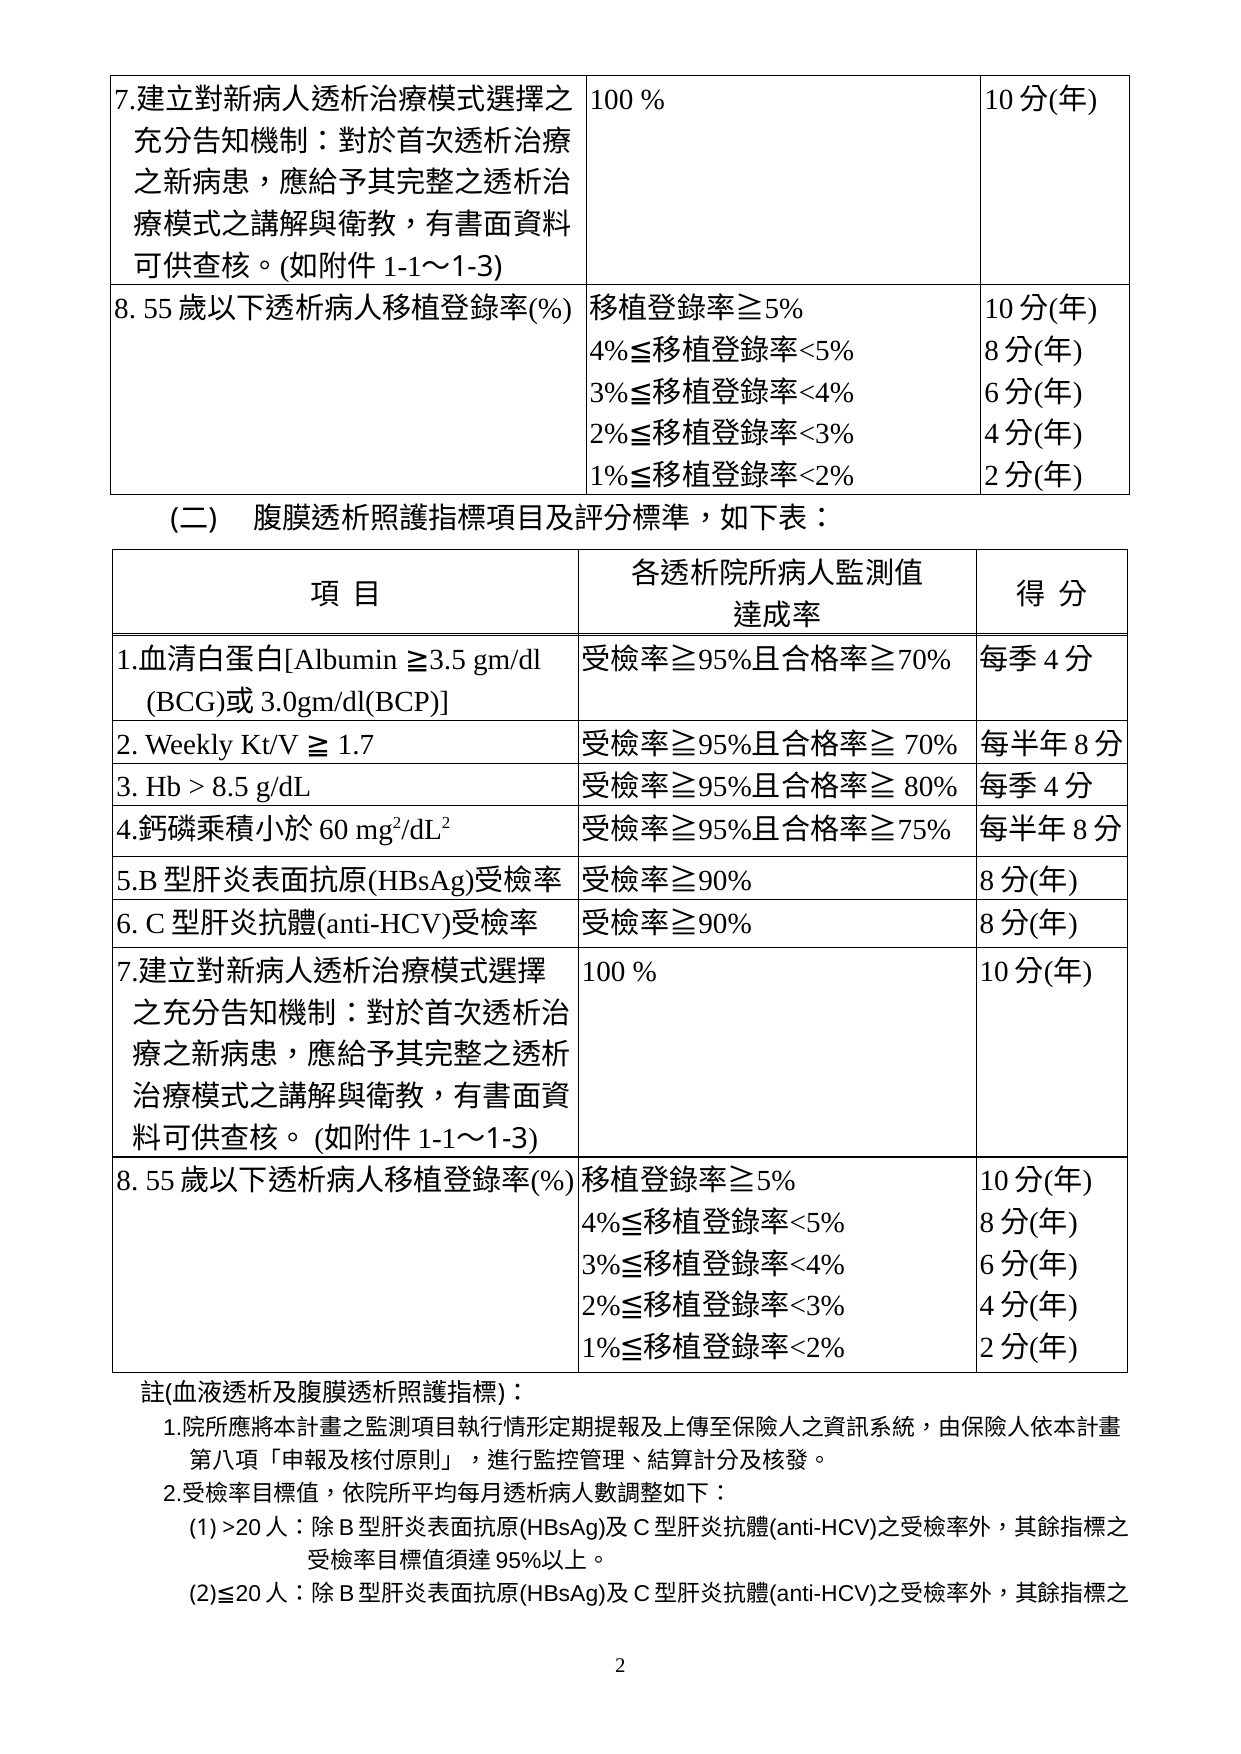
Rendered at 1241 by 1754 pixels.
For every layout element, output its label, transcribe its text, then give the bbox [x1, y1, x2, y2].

list 腹膜透析照護指標項目及評分標準，如下表： [170, 495, 1095, 536]
table_cell 7.建立對新病人透析治療模式選擇之充分告知機制：對於首次透析治療之新病患，應給予其完整之透析治療模式之講解與衛教，有書面資料可供查核。 (如附件1-1～1-3) [113, 948, 578, 1156]
table_cell 受檢率≧95%且合格率≧70% [579, 636, 976, 720]
table_cell 2. Weekly Kt/V ≧ 1.7 [113, 721, 578, 762]
text 1.院所應將本計畫之監測項目執行情形定期提報及上傳至保險人之資訊系統，由保險人依本計畫第八項「申報及核付原則」，進行監控管理、結算計分及核發。 [163, 1409, 1137, 1475]
table_cell 受檢率≧95%且合格率≧ 80% [579, 764, 976, 805]
table_cell 100 % [579, 948, 976, 1156]
table_cell 受檢率≧90% [579, 857, 976, 899]
table_cell 10分(年) [977, 948, 1127, 1156]
table_header 項 目 [113, 550, 578, 633]
table_cell 受檢率≧95%且合格率≧75% [579, 806, 976, 856]
table_cell 100 % [587, 76, 980, 284]
table_cell 每季4分 [977, 636, 1127, 720]
table_cell 1.血清白蛋白[Albumin ≧3.5 gm/dl (BCG)或3.0gm/dl(BCP)] [113, 636, 578, 720]
table_cell 8. 55歲以下透析病人移植登錄率(%) [111, 285, 586, 494]
table_cell 10分(年) 8分(年) 6分(年) 4分(年) 2分(年) [977, 1158, 1127, 1372]
table_cell 8分(年) [977, 900, 1127, 947]
table_cell 6. C型肝炎抗體(anti-HCV)受檢率 [113, 900, 578, 947]
table_header 各透析院所病人監測值 達成率 [579, 550, 976, 633]
table_cell 每半年8分 [977, 721, 1127, 762]
table_cell 4.鈣磷乘積小於60 mg2/dL2 [113, 806, 578, 856]
table_cell 受檢率≧90% [579, 900, 976, 947]
text 2.受檢率目標值，依院所平均每月透析病人數調整如下： [163, 1475, 1137, 1508]
table_cell 5.B型肝炎表面抗原(HBsAg)受檢率 [113, 857, 578, 899]
table_cell 移植登錄率≧5% 4%≦移植登錄率<5% 3%≦移植登錄率<4% 2%≦移植登錄率<3% 1%≦移植登錄率<2% [587, 285, 980, 494]
table_cell 8分(年) [977, 857, 1127, 899]
text 註(血液透析及腹膜透析照護指標)： [140, 1373, 1137, 1409]
table_cell 8. 55歲以下透析病人移植登錄率(%) [113, 1158, 578, 1372]
table_cell 10分(年) 8分(年) 6分(年) 4分(年) 2分(年) [981, 285, 1129, 494]
table_cell 受檢率≧95%且合格率≧ 70% [579, 721, 976, 762]
table_cell 每季4分 [977, 764, 1127, 805]
text (2)≦20人：除B型肝炎表面抗原(HBsAg)及C型肝炎抗體(anti-HCV)之受檢率外，其餘指標之 [189, 1575, 1137, 1608]
table_cell 移植登錄率≧5% 4%≦移植登錄率<5% 3%≦移植登錄率<4% 2%≦移植登錄率<3% 1%≦移植登錄率<2% [579, 1158, 976, 1372]
table_cell 3. Hb > 8.5 g/dL [113, 764, 578, 805]
table_cell 每半年8分 [977, 806, 1127, 856]
table_header 得 分 [977, 550, 1127, 633]
table_cell 7.建立對新病人透析治療模式選擇之充分告知機制：對於首次透析治療之新病患，應給予其完整之透析治療模式之講解與衛教，有書面資料可供查核。(如附件1-1～1-3) [111, 76, 586, 284]
table_cell 10分(年) [981, 76, 1129, 284]
text (1) >20人：除B型肝炎表面抗原(HBsAg)及C型肝炎抗體(anti-HCV)之受檢率外，其餘指標之受檢率目標值須達95%以上。 [189, 1508, 1137, 1575]
